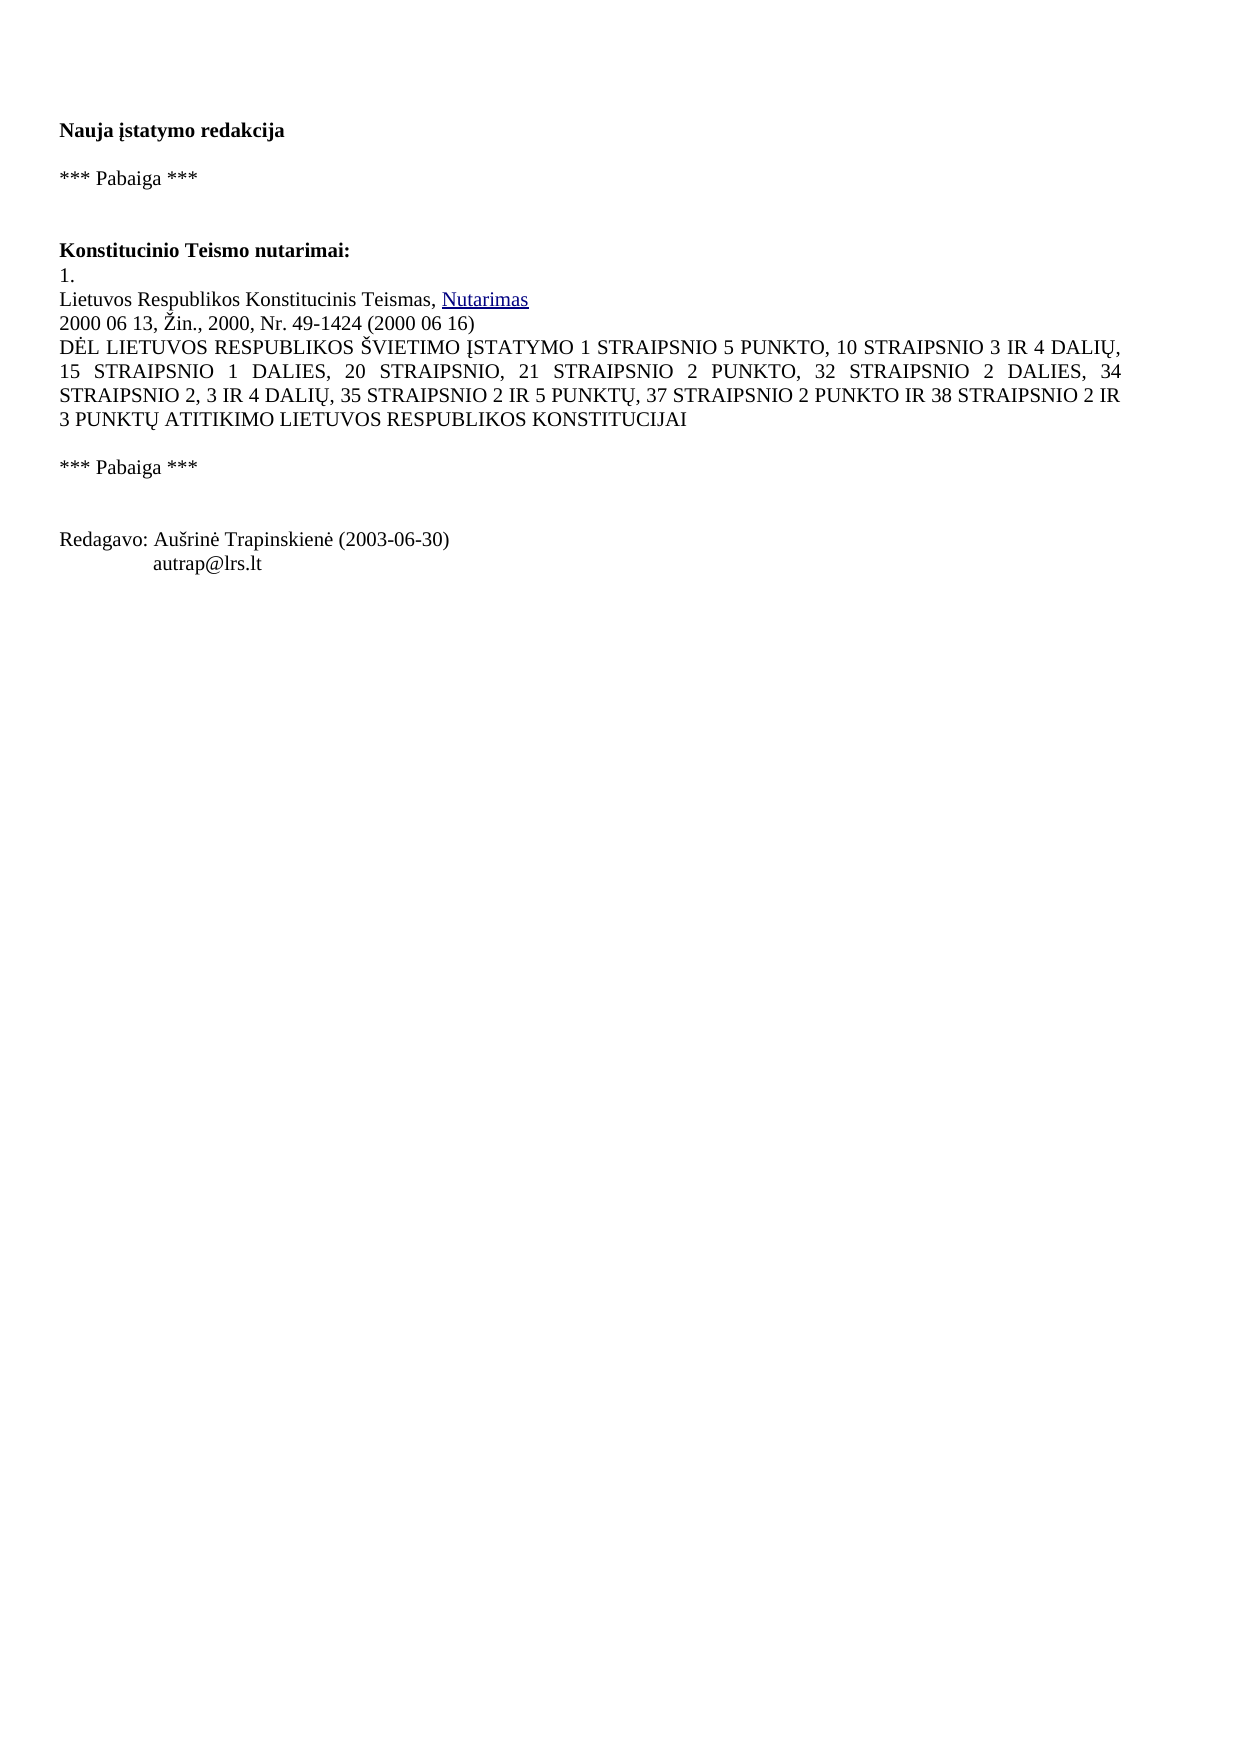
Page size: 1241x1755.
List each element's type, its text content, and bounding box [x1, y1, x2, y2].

text 2000 06 13, Žin., 2000, Nr. 49-1424 (2000 06 16) [59, 311, 1122, 335]
text autrap@lrs.lt [59, 551, 1122, 575]
text Nauja įstatymo redakcija [59, 118, 1122, 142]
text DĖL LIETUVOS RESPUBLIKOS ŠVIETIMO ĮSTATYMO 1 STRAIPSNIO 5 PUNKTO, 10 STRAIPSNIO 3 IR 4 DALIŲ, 15 STRAIPSNIO 1 DALIES, 20 STRAIPSNIO, 21 STRAIPSNIO 2 PUNKTO, 32 STRAIPSNIO 2 DALIES, 34 STRAIPSNIO 2, 3 IR 4 DALIŲ, 35 STRAIPSNIO 2 IR 5 PUNKTŲ, 37 STRAIPSNIO 2 PUNKTO IR 38 STRAIPSNIO 2 IR 3 PUNKTŲ ATITIKIMO LIETUVOS RESPUBLIKOS KONSTITUCIJAI [59, 335, 1122, 431]
text 1. [59, 262, 1122, 287]
text *** Pabaiga *** [59, 455, 1122, 479]
text Konstitucinio Teismo nutarimai: [59, 238, 1122, 262]
text Redagavo: Aušrinė Trapinskienė (2003-06-30) [59, 527, 1122, 551]
text *** Pabaiga *** [59, 166, 1122, 190]
text Lietuvos Respublikos Konstitucinis Teismas, Nutarimas [59, 287, 1122, 311]
